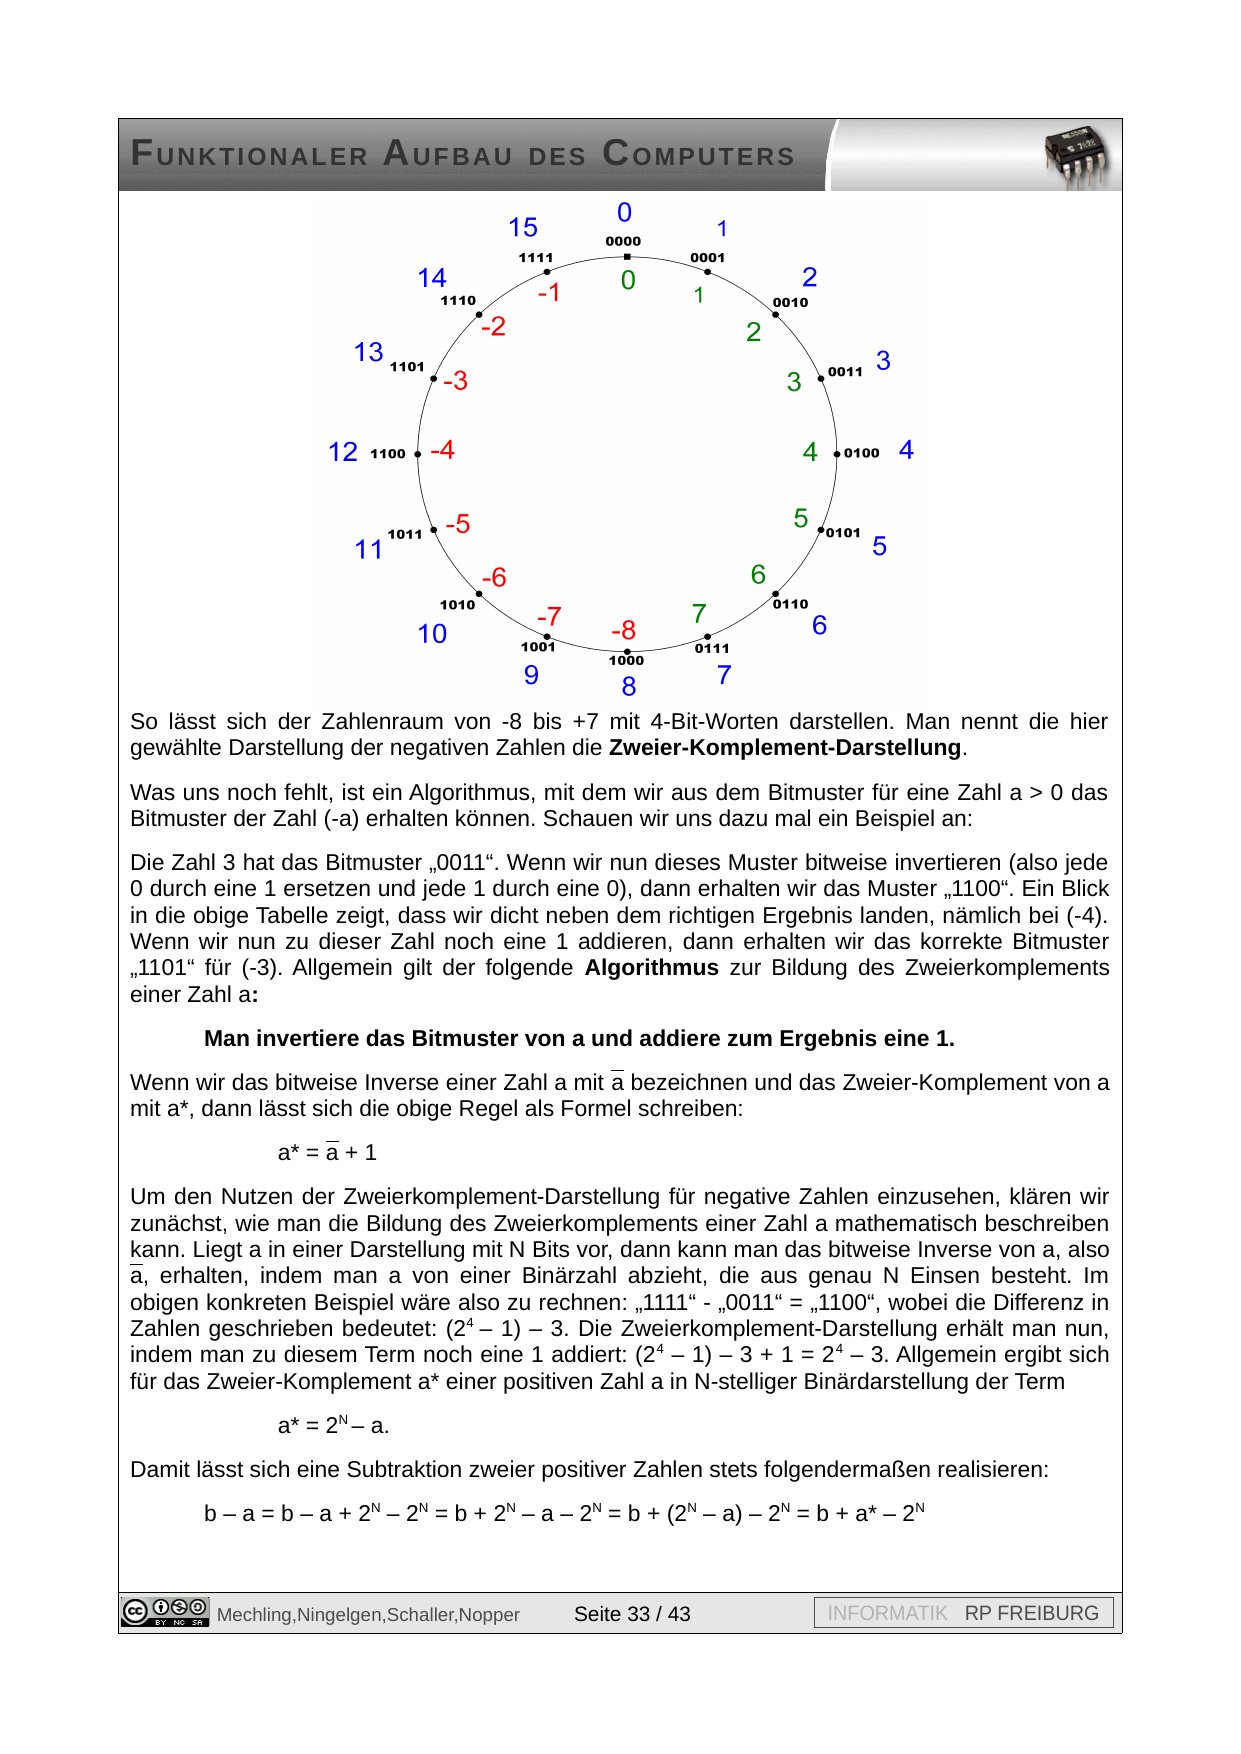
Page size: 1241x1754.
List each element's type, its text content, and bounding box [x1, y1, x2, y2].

text Wenn wir das bitweise Inverse einer Zahl a mit a bezeichnen und das Zweier-Komplement von a mit a*, dann lässt sich die obige Regel als Formel schreiben: [130, 1069, 1110, 1121]
text Die Zahl 3 hat das Bitmuster „0011“. Wenn wir nun dieses Muster bitweise invertieren (also jede 0 durch eine 1 ersetzen und jede 1 durch eine 0), dann erhalten wir das Muster „1100“. Ein Blick in die obige Tabelle zeigt, dass wir dicht neben dem richtigen Ergebnis landen, nämlich bei (-4). Wenn wir nun zu dieser Zahl noch eine 1 addieren, dann erhalten wir das korrekte Bitmuster „1101“ für (-3). Allgemein gilt der folgende Algorithmus zur Bildung des Zweierkomplements einer Zahl a: [130, 849, 1110, 1007]
text a* = 2N – a. [130, 1412, 1110, 1438]
text b – a = b – a + 2N – 2N = b + 2N – a – 2N = b + (2N – a) – 2N = b + a* – 2N [130, 1500, 1110, 1526]
picture [120, 1597, 210, 1627]
text a* = a + 1 [130, 1139, 1110, 1166]
text Was uns noch fehlt, ist ein Algorithmus, mit dem wir aus dem Bitmuster für eine Zahl a > 0 das Bitmuster der Zahl (‑a) erhalten können. Schauen wir uns dazu mal ein Beispiel an: [130, 778, 1110, 831]
text Damit lässt sich eine Subtraktion zweier positiver Zahlen stets folgendermaßen realisieren: [130, 1456, 1110, 1482]
picture [310, 196, 930, 708]
picture [119, 119, 1122, 191]
text Man invertiere das Bitmuster von a und addiere zum Ergebnis eine 1. [130, 1025, 1110, 1051]
text Um den Nutzen der Zweierkomplement-Darstellung für negative Zahlen einzusehen, klären wir zunächst, wie man die Bildung des Zweierkomplements einer Zahl a mathematisch beschreiben kann. Liegt a in einer Darstellung mit N Bits vor, dann kann man das bitweise Inverse von a, also a, erhalten, indem man a von einer Binärzahl abzieht, die aus genau N Einsen besteht. Im obigen konkreten Beispiel wäre also zu rechnen: „1111“ - „0011“ = „1100“, wobei die Differenz in Zahlen geschrieben bedeutet: (24 – 1) – 3. Die Zweierkomplement-Darstellung erhält man nun, indem man zu diesem Term noch eine 1 addiert: (24 – 1) – 3 + 1 = 24 – 3. Allgemein ergibt sich für das Zweier-Komplement a* einer positiven Zahl a in N-stelliger Binärdarstellung der Term [130, 1183, 1110, 1394]
text So lässt sich der Zahlenraum von -8 bis +7 mit 4-Bit-Worten darstellen. Man nennt die hier gewählte Darstellung der negativen Zahlen die Zweier-Komplement-Darstellung. [130, 197, 1110, 761]
